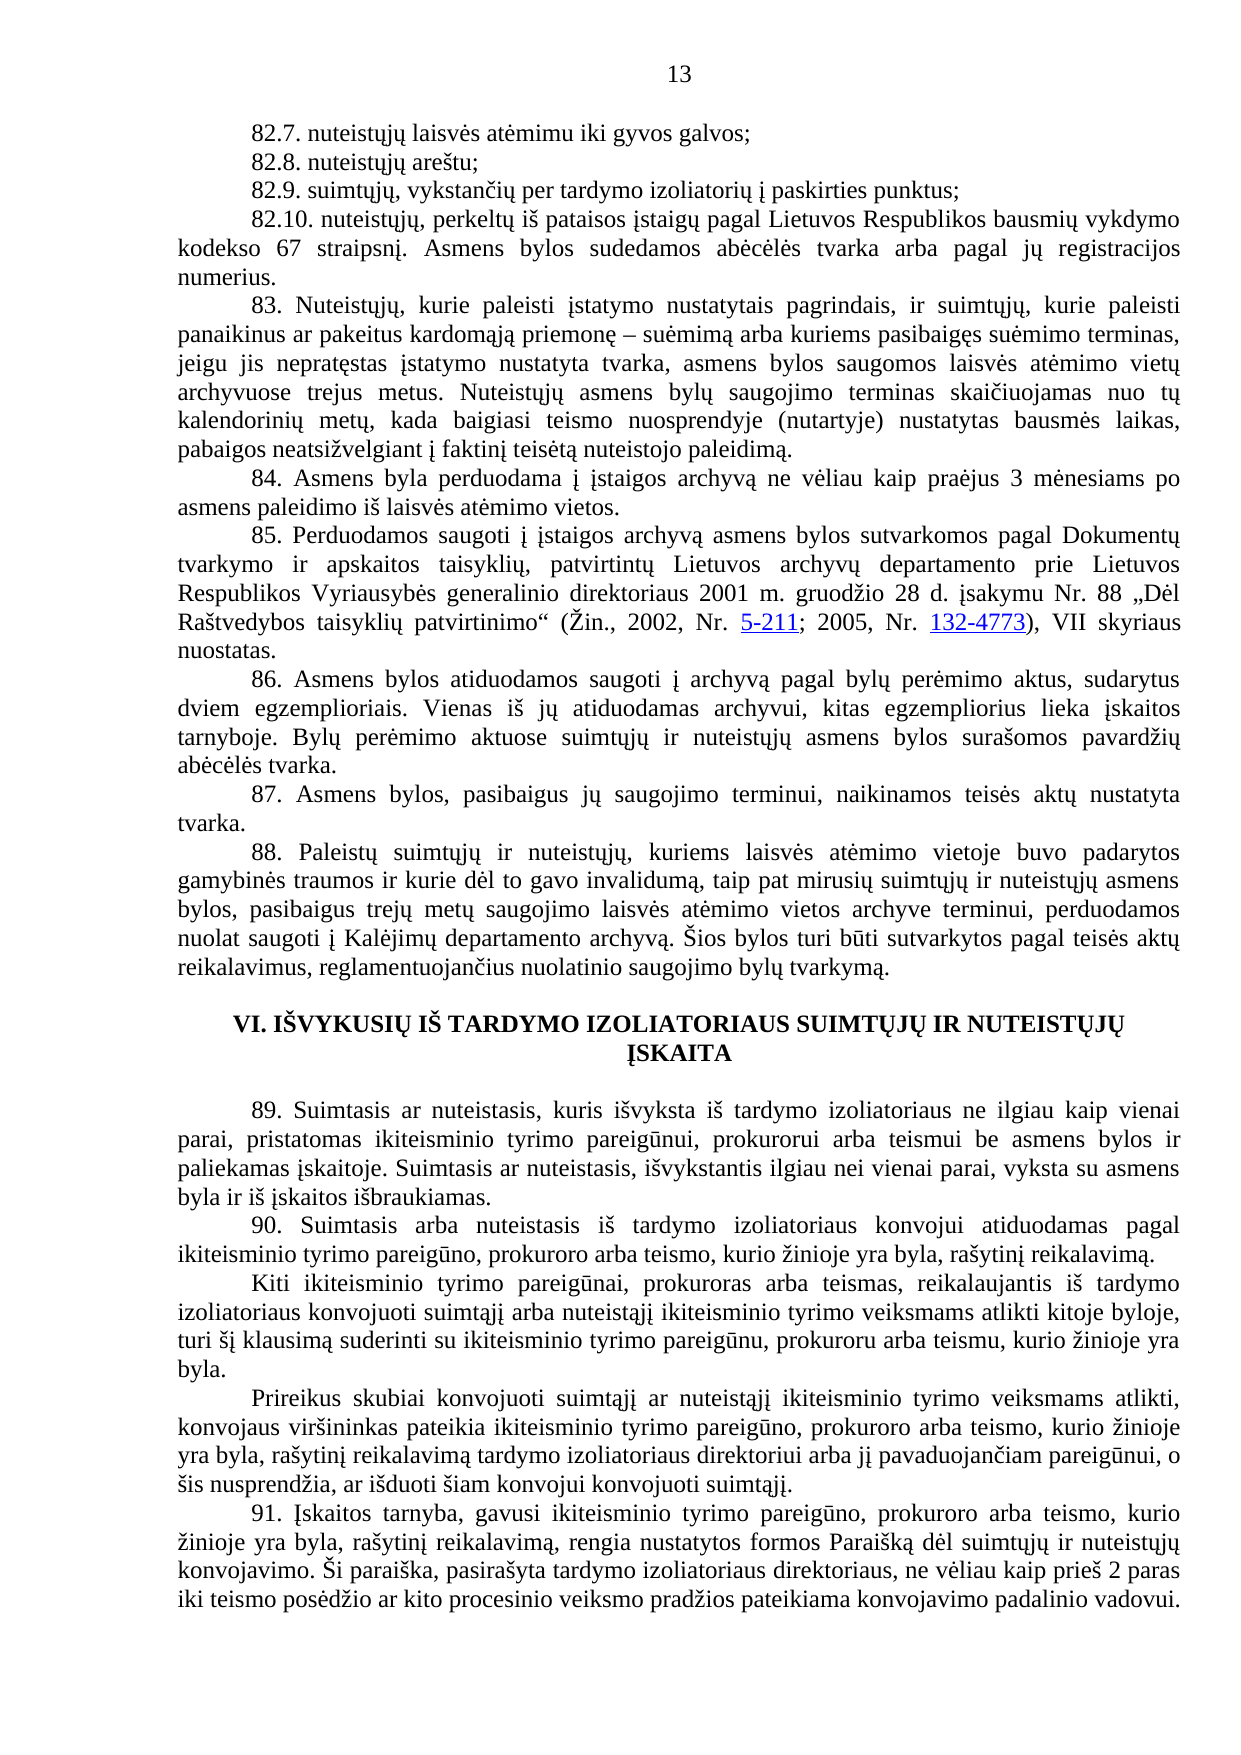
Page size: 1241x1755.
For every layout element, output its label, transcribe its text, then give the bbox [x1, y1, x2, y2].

text 89. Suimtasis ar nuteistasis, kuris išvyksta iš tardymo izoliatoriaus ne ilgiau kaip vienai parai, pristatomas ikiteisminio tyrimo pareigūnui, prokurorui arba teismui be asmens bylos ir paliekamas įskaitoje. Suimtasis ar nuteistasis, išvykstantis ilgiau nei vienai parai, vyksta su asmens byla ir iš įskaitos išbraukiamas. [177, 1096, 1181, 1211]
text 83. Nuteistųjų, kurie paleisti įstatymo nustatytais pagrindais, ir suimtųjų, kurie paleisti panaikinus ar pakeitus kardomąją priemonę – suėmimą arba kuriems pasibaigęs suėmimo terminas, jeigu jis nepratęstas įstatymo nustatyta tvarka, asmens bylos saugomos laisvės atėmimo vietų archyvuose trejus metus. Nuteistųjų asmens bylų saugojimo terminas skaičiuojamas nuo tų kalendorinių metų, kada baigiasi teismo nuosprendyje (nutartyje) nustatytas bausmės laikas, pabaigos neatsižvelgiant į faktinį teisėtą nuteistojo paleidimą. [177, 291, 1181, 463]
text 82.9. suimtųjų, vykstančių per tardymo izoliatorių į paskirties punktus; [177, 176, 1181, 204]
text Prireikus skubiai konvojuoti suimtąjį ar nuteistąjį ikiteisminio tyrimo veiksmams atlikti, konvojaus viršininkas pateikia ikiteisminio tyrimo pareigūno, prokuroro arba teismo, kurio žinioje yra byla, rašytinį reikalavimą tardymo izoliatoriaus direktoriui arba jį pavaduojančiam pareigūnui, o šis nusprendžia, ar išduoti šiam konvojui konvojuoti suimtąjį. [177, 1383, 1181, 1498]
text 87. Asmens bylos, pasibaigus jų saugojimo terminui, naikinamos teisės aktų nustatyta tvarka. [177, 779, 1181, 837]
text 82.8. nuteistųjų areštu; [177, 147, 1181, 176]
text 84. Asmens byla perduodama į įstaigos archyvą ne vėliau kaip praėjus 3 mėnesiams po asmens paleidimo iš laisvės atėmimo vietos. [177, 463, 1181, 521]
text 86. Asmens bylos atiduodamos saugoti į archyvą pagal bylų perėmimo aktus, sudarytus dviem egzemplioriais. Vienas iš jų atiduodamas archyvui, kitas egzempliorius lieka įskaitos tarnyboje. Bylų perėmimo aktuose suimtųjų ir nuteistųjų asmens bylos surašomos pavardžių abėcėlės tvarka. [177, 664, 1181, 779]
text 91. Įskaitos tarnyba, gavusi ikiteisminio tyrimo pareigūno, prokuroro arba teismo, kurio žinioje yra byla, rašytinį reikalavimą, rengia nustatytos formos Paraišką dėl suimtųjų ir nuteistųjų konvojavimo. Ši paraiška, pasirašyta tardymo izoliatoriaus direktoriaus, ne vėliau kaip prieš 2 paras iki teismo posėdžio ar kito procesinio veiksmo pradžios pateikiama konvojavimo padalinio vadovui. [177, 1498, 1181, 1613]
text 88. Paleistų suimtųjų ir nuteistųjų, kuriems laisvės atėmimo vietoje buvo padarytos gamybinės traumos ir kurie dėl to gavo invalidumą, taip pat mirusių suimtųjų ir nuteistųjų asmens bylos, pasibaigus trejų metų saugojimo laisvės atėmimo vietos archyve terminui, perduodamos nuolat saugoti į Kalėjimų departamento archyvą. Šios bylos turi būti sutvarkytos pagal teisės aktų reikalavimus, reglamentuojančius nuolatinio saugojimo bylų tvarkymą. [177, 837, 1181, 981]
text Kiti ikiteisminio tyrimo pareigūnai, prokuroras arba teismas, reikalaujantis iš tardymo izoliatoriaus konvojuoti suimtąjį arba nuteistąjį ikiteisminio tyrimo veiksmams atlikti kitoje byloje, turi šį klausimą suderinti su ikiteisminio tyrimo pareigūnu, prokuroru arba teismu, kurio žinioje yra byla. [177, 1268, 1181, 1383]
text 82.7. nuteistųjų laisvės atėmimu iki gyvos galvos; [177, 118, 1181, 147]
text 90. Suimtasis arba nuteistasis iš tardymo izoliatoriaus konvojui atiduodamas pagal ikiteisminio tyrimo pareigūno, prokuroro arba teismo, kurio žinioje yra byla, rašytinį reikalavimą. [177, 1211, 1181, 1268]
text VI. IŠVYKUSIŲ IŠ TARDYMO IZOLIATORIAUS SUIMTŲJŲ IR NUTEISTŲJŲ ĮSKAITA [177, 1009, 1181, 1067]
text 82.10. nuteistųjų, perkeltų iš pataisos įstaigų pagal Lietuvos Respublikos bausmių vykdymo kodekso 67 straipsnį. Asmens bylos sudedamos abėcėlės tvarka arba pagal jų registracijos numerius. [177, 204, 1181, 291]
text 85. Perduodamos saugoti į įstaigos archyvą asmens bylos sutvarkomos pagal Dokumentų tvarkymo ir apskaitos taisyklių, patvirtintų Lietuvos archyvų departamento prie Lietuvos Respublikos Vyriausybės generalinio direktoriaus 2001 m. gruodžio 28 d. įsakymu Nr. 88 „Dėl Raštvedybos taisyklių patvirtinimo“ (Žin., 2002, Nr. 5-211; 2005, Nr. 132-4773), VII skyriaus nuostatas. [177, 521, 1181, 664]
